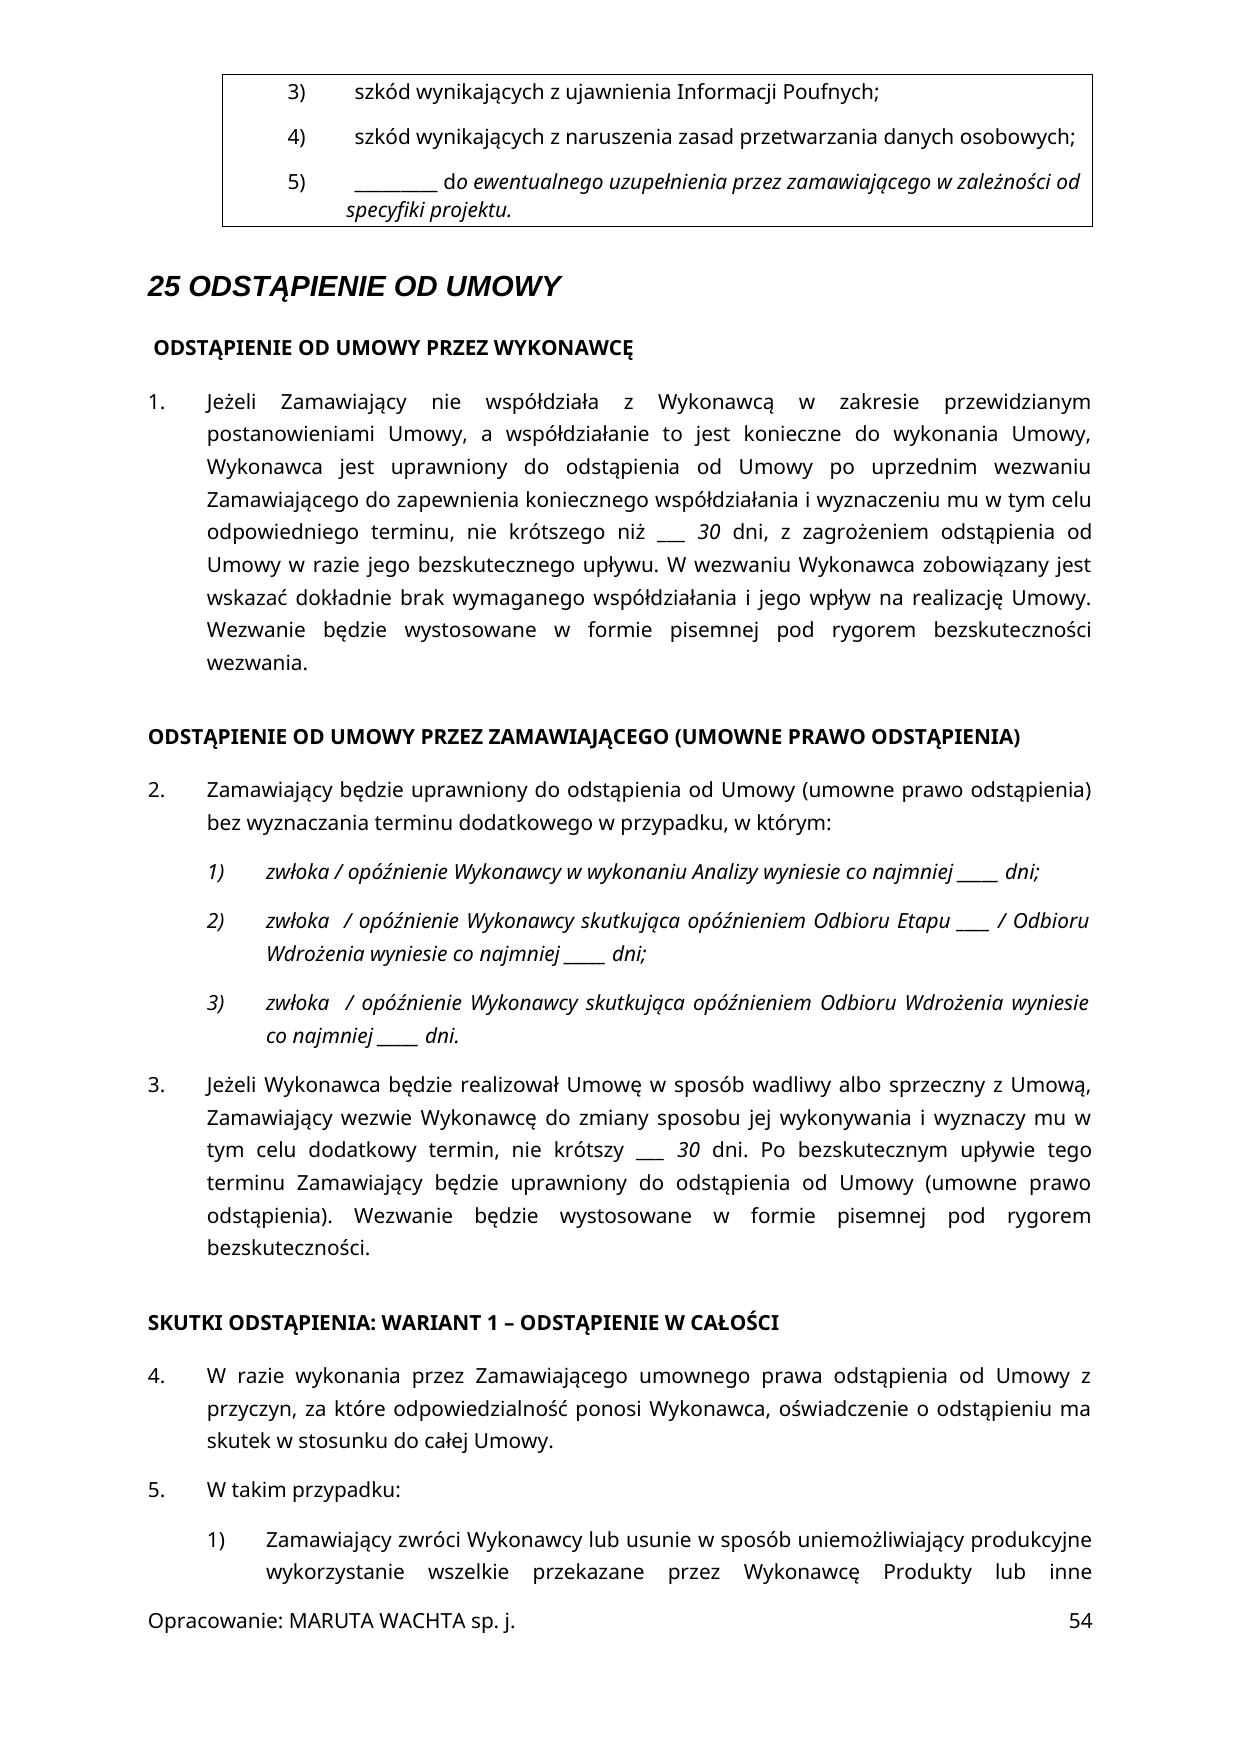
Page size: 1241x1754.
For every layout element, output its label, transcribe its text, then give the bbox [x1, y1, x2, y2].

list Jeżeli Wykonawca będzie realizował Umowę w sposób wadliwy albo sprzeczny z Umową, Zamawiający wezwie Wykonawcę do zmiany sposobu jej wykonywania i wyznaczy mu w tym celu dodatkowy termin, nie krótszy ___ 30 dni. Po bezskutecznym upływie tego terminu Zamawiający będzie uprawniony do odstąpienia od Umowy (umowne prawo odstąpienia). Wezwanie będzie wystosowane w formie pisemnej pod rygorem bezskuteczności. [148, 1070, 1093, 1262]
list zwłoka / opóźnienie Wykonawcy w wykonaniu Analizy wyniesie co najmniej _____ dni; [207, 857, 1093, 886]
text SKUTKI ODSTĄPIENIA: WARIANT 1 – ODSTĄPIENIE W CAŁOŚCI [148, 1308, 1093, 1336]
list Jeżeli Zamawiający nie współdziała z Wykonawcą w zakresie przewidzianym postanowieniami Umowy, a współdziałanie to jest konieczne do wykonania Umowy, Wykonawca jest uprawniony do odstąpienia od Umowy po uprzednim wezwaniu Zamawiającego do zapewnienia koniecznego współdziałania i wyznaczeniu mu w tym celu odpowiedniego terminu, nie krótszego niż ___ 30 dni, z zagrożeniem odstąpienia od Umowy w razie jego bezskutecznego upływu. W wezwaniu Wykonawca zobowiązany jest wskazać dokładnie brak wymaganego współdziałania i jego wpływ na realizację Umowy. Wezwanie będzie wystosowane w formie pisemnej pod rygorem bezskuteczności wezwania. [148, 387, 1093, 676]
subtitle 25 ODSTĄPIENIE OD UMOWY [148, 269, 1093, 302]
list szkód wynikających z naruszenia zasad przetwarzania danych osobowych; [223, 119, 1092, 150]
list W takim przypadku: [148, 1476, 1093, 1504]
text ODSTĄPIENIE OD UMOWY PRZEZ WYKONAWCĘ [148, 333, 1093, 362]
text ODSTĄPIENIE OD UMOWY PRZEZ ZAMAWIAJĄCEGO (UMOWNE PRAWO ODSTĄPIENIA) [148, 722, 1093, 751]
list zwłoka / opóźnienie Wykonawcy skutkująca opóźnieniem Odbioru Wdrożenia wyniesie co najmniej _____ dni. [207, 988, 1093, 1049]
list zwłoka / opóźnienie Wykonawcy skutkująca opóźnieniem Odbioru Etapu ____ / Odbioru Wdrożenia wyniesie co najmniej _____ dni; [207, 907, 1093, 968]
list _________ do ewentualnego uzupełnienia przez zamawiającego w zależności od specyfiki projektu. [223, 164, 1092, 226]
list Zamawiający zwróci Wykonawcy lub usunie w sposób uniemożliwiający produkcyjne wykorzystanie wszelkie przekazane przez Wykonawcę Produkty lub inne [207, 1525, 1093, 1586]
list Zamawiający będzie uprawniony do odstąpienia od Umowy (umowne prawo odstąpienia) bez wyznaczania terminu dodatkowego w przypadku, w którym: [148, 776, 1093, 837]
list szkód wynikających z ujawnienia Informacji Poufnych; [223, 75, 1092, 105]
list W razie wykonania przez Zamawiającego umownego prawa odstąpienia od Umowy z przyczyn, za które odpowiedzialność ponosi Wykonawca, oświadczenie o odstąpieniu ma skutek w stosunku do całej Umowy. [148, 1361, 1093, 1455]
